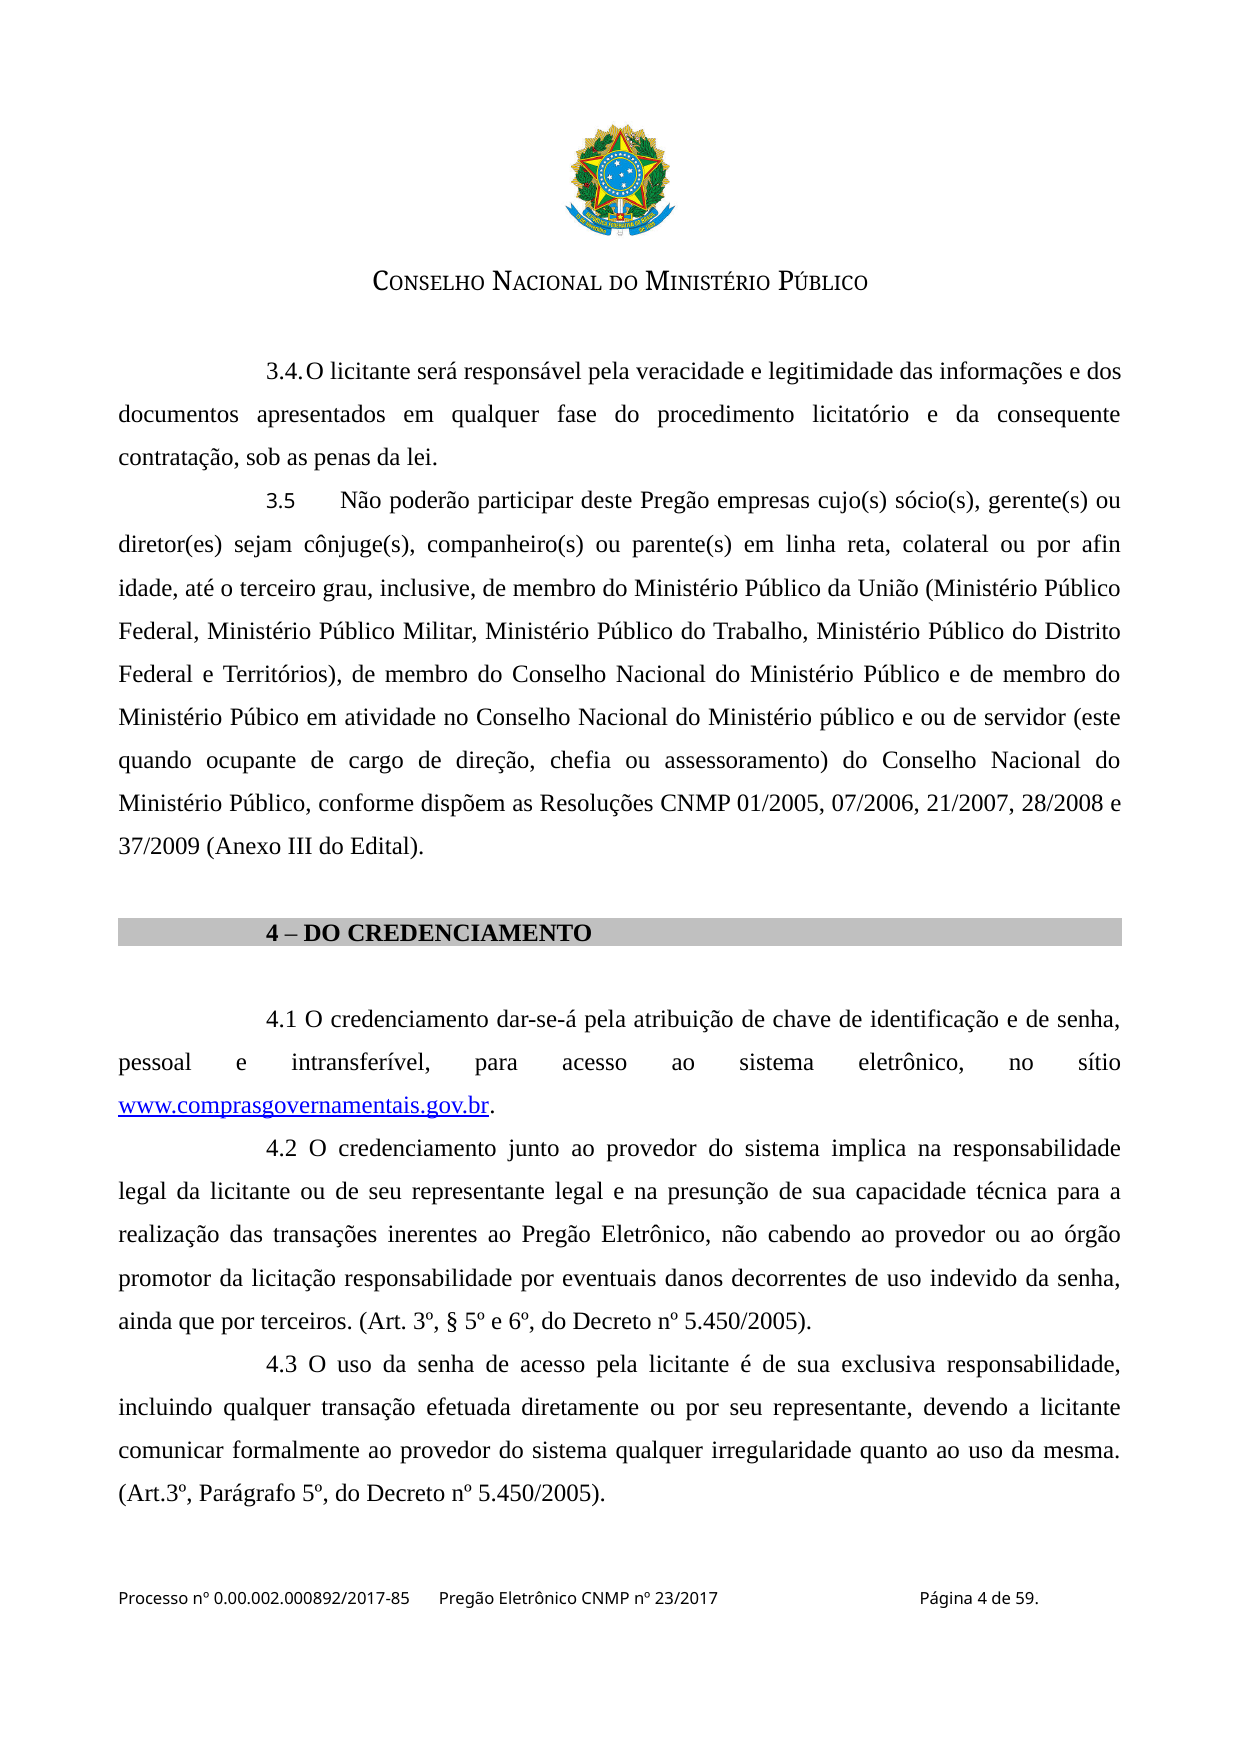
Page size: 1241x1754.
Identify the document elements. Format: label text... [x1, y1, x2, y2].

text 4.2 O credenciamento junto ao provedor do sistema implica na responsabilidade legal da licitante ou de seu representante legal e na presunção de sua capacidade técnica para a realização das transações inerentes ao Pregão Eletrônico, não cabendo ao provedor ou ao órgão promotor da licitação responsabilidade por eventuais danos decorrentes de uso indevido da senha, ainda que por terceiros. (Art. 3º, § 5º e 6º, do Decreto nº 5.450/2005). [118, 1133, 1122, 1334]
text 4 – DO CREDENCIAMENTO [118, 918, 1122, 946]
list Não poderão participar deste Pregão empresas cujo(s) sócio(s), gerente(s) ou diretor(es) sejam cônjuge(s), companheiro(s) ou parente(s) em linha reta, colateral ou por afin idade, até o terceiro grau, inclusive, de membro do Ministério Público da União (Ministério Público Federal, Ministério Público Militar, Ministério Público do Trabalho, Ministério Público do Distrito Federal e Territórios), de membro do Conselho Nacional do Ministério Público e de membro do Ministério Púbico em atividade no Conselho Nacional do Ministério público e ou de servidor (este quando ocupante de cargo de direção, chefia ou assessoramento) do Conselho Nacional do Ministério Público, conforme dispõem as Resoluções CNMP 01/2005, 07/2006, 21/2007, 28/2008 e 37/2009 (Anexo III do Edital). [118, 486, 1122, 860]
text 4.1 O credenciamento dar-se-á pela atribuição de chave de identificação e de senha, pessoal e intransferível, para acesso ao sistema eletrônico, no sítio www.comprasgovernamentais.gov.br. [118, 1004, 1122, 1119]
text 4.3 O uso da senha de acesso pela licitante é de sua exclusiva responsabilidade, incluindo qualquer transação efetuada diretamente ou por seu representante, devendo a licitante comunicar formalmente ao provedor do sistema qualquer irregularidade quanto ao uso da mesma. (Art.3º, Parágrafo 5º, do Decreto nº 5.450/2005). [118, 1349, 1122, 1507]
list O licitante será responsável pela veracidade e legitimidade das informações e dos documentos apresentados em qualquer fase do procedimento licitatório e da consequente contratação, sob as penas da lei. [118, 356, 1122, 471]
